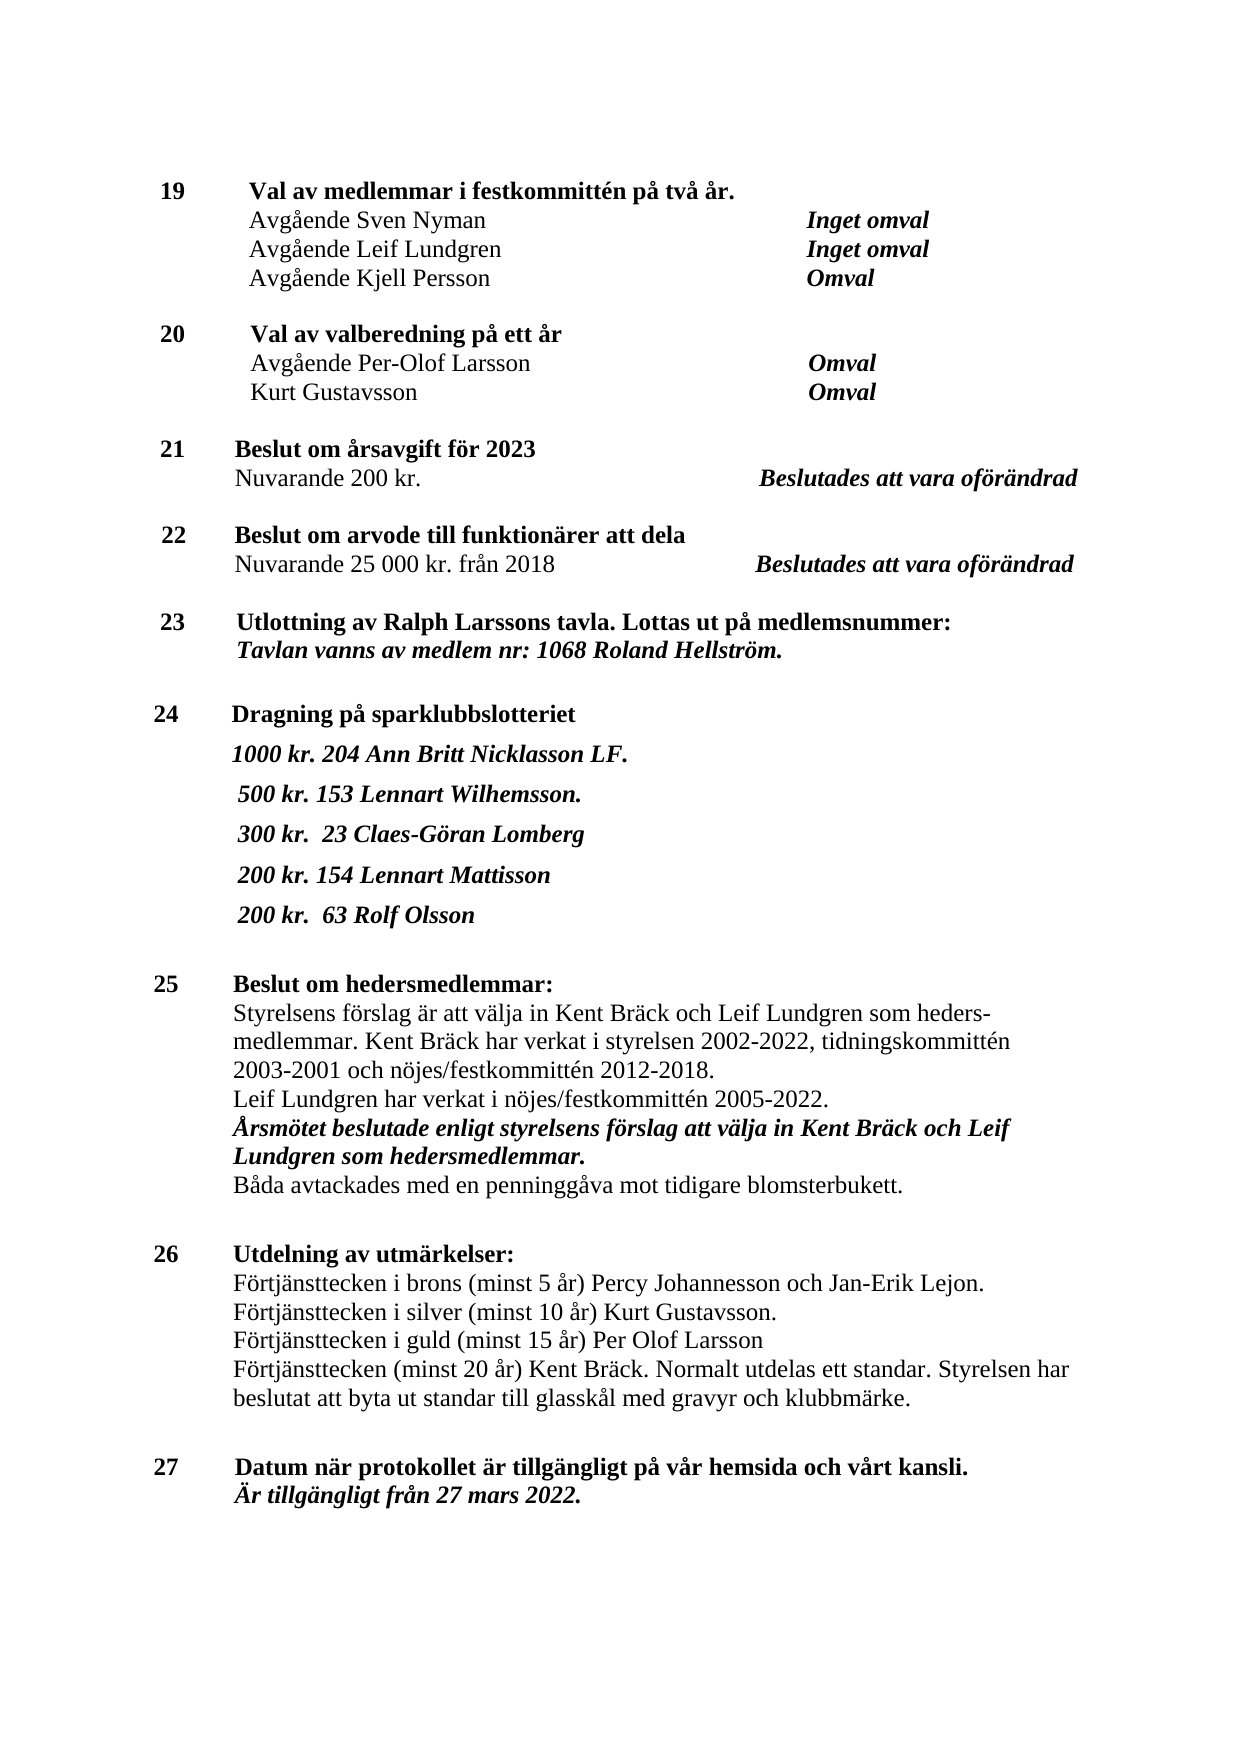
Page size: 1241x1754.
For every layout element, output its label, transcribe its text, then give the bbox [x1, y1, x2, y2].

table_header [230, 1544, 1093, 1584]
table_cell [148, 854, 226, 894]
table_header 20 [149, 319, 239, 348]
table_cell 300 kr. 23 Claes-Göran Lomberg [226, 814, 1093, 854]
table_cell [149, 636, 225, 664]
table_header Dragning på sparklubbslotteriet [226, 693, 1093, 733]
table_header 19 [149, 176, 237, 205]
table_header [797, 319, 1094, 348]
table_header 22 [150, 521, 223, 549]
table_cell Tavlan vanns av medlem nr: 1068 Roland Hellström. [225, 636, 1092, 664]
table_cell [149, 463, 223, 492]
table_cell Avgående Per-Olof Larsson [239, 348, 797, 377]
table_cell 200 kr. 63 Rolf Olsson [226, 894, 1093, 934]
table_cell [149, 263, 237, 291]
table_header Beslut om arvode till funktionärer att dela [223, 521, 1084, 549]
table_cell [150, 549, 223, 578]
table_cell Omval [797, 377, 1094, 406]
table_cell [148, 774, 226, 814]
table_cell [148, 894, 226, 934]
table_cell Avgående Kjell Persson [238, 263, 795, 291]
table_cell Nuvarande 200 kr. Beslutades att vara oförändrad [223, 463, 1092, 492]
table_header 25 [148, 963, 227, 1204]
table_header [1084, 521, 1092, 549]
table_header [795, 176, 1094, 205]
table_cell Omval [797, 348, 1094, 377]
table_header Datum när protokollet är tillgängligt på vår hemsida och vårt kansli. Är tillgängligt från 27 mars 2022. [229, 1446, 1093, 1515]
table_header Val av medlemmar i festkommittén på två år. [238, 176, 795, 205]
table_header Beslut om årsavgift för 2023 [223, 434, 1092, 463]
table_cell Kurt Gustavsson [239, 377, 797, 406]
table_header 26 [148, 1233, 227, 1417]
table_cell [148, 733, 226, 773]
table_header [1084, 607, 1092, 636]
table_header Beslut om hedersmedlemmar: Styrelsens förslag är att välja in Kent Bräck och Leif Lundgren som heders- medlemmar. Kent Bräck har verkat i styrelsen 2002-2022, tidningskommittén 2003-2001 och nöjes/festkommittén 2012-2018. Leif Lundgren har verkat i nöjes/festkommittén 2005-2022. Årsmötet beslutade enligt styrelsens förslag att välja in Kent Bräck och Leif Lundgren som hedersmedlemmar. Båda avtackades med en penninggåva mot tidigare blomsterbukett. [227, 963, 1093, 1204]
table_cell Avgående Sven Nyman [238, 205, 795, 234]
table_cell [148, 814, 226, 854]
table_header 21 [149, 434, 223, 463]
table_cell Avgående Leif Lundgren [238, 234, 795, 263]
table_cell Omval [795, 263, 1094, 291]
table_cell Nuvarande 25 000 kr. från 2018 Beslutades att vara oförändrad [223, 549, 1092, 578]
table_header 24 [148, 693, 226, 733]
table_cell [149, 205, 237, 234]
table_cell 1000 kr. 204 Ann Britt Nicklasson LF. [226, 733, 1093, 773]
table_header Utlottning av Ralph Larssons tavla. Lottas ut på medlemsnummer: [225, 607, 1084, 636]
table_cell [149, 377, 239, 406]
table_header Utdelning av utmärkelser: Förtjänsttecken i brons (minst 5 år) Percy Johannesson och Jan-Erik Lejon. Förtjänsttecken i silver (minst 10 år) Kurt Gustavsson. Förtjänsttecken i guld (minst 15 år) Per Olof Larsson Förtjänsttecken (minst 20 år) Kent Bräck. Normalt utdelas ett standar. Styrelsen har beslutat att byta ut standar till glasskål med gravyr och klubbmärke. [227, 1233, 1093, 1417]
table_header 23 [149, 607, 225, 636]
table_cell [149, 234, 237, 263]
table_header 27 [148, 1446, 229, 1515]
table_cell [149, 348, 239, 377]
table_cell 200 kr. 154 Lennart Mattisson [226, 854, 1093, 894]
table_cell Inget omval [795, 205, 1094, 234]
table_cell 500 kr. 153 Lennart Wilhemsson. [226, 774, 1093, 814]
table_header [148, 1544, 230, 1584]
table_header Val av valberedning på ett år [239, 319, 797, 348]
table_cell Inget omval [795, 234, 1094, 263]
